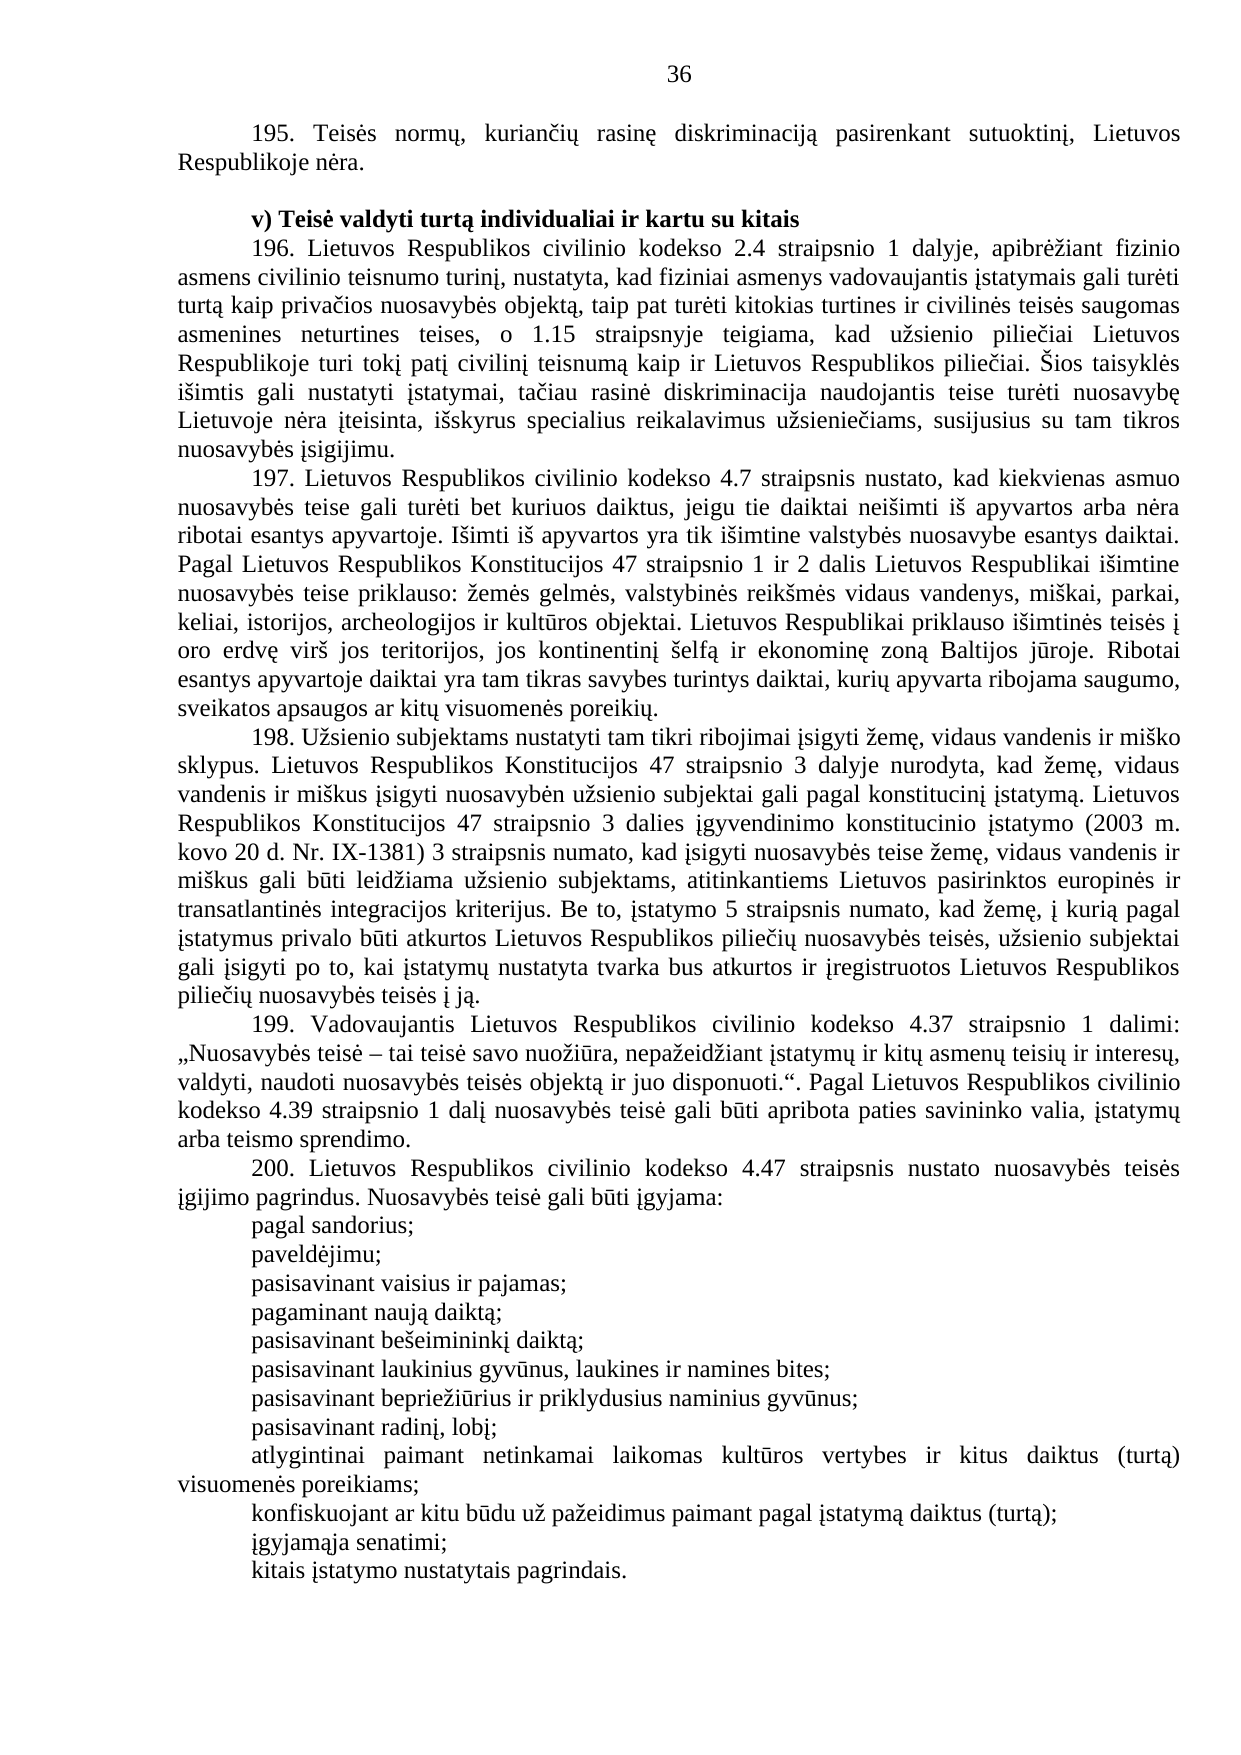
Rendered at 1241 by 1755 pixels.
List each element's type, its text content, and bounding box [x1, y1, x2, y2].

text 199. Vadovaujantis Lietuvos Respublikos civilinio kodekso 4.37 straipsnio 1 dalimi: „Nuosavybės teisė – tai teisė savo nuožiūra, nepažeidžiant įstatymų ir kitų asmenų teisių ir interesų, valdyti, naudoti nuosavybės teisės objektą ir juo disponuoti.“. Pagal Lietuvos Respublikos civilinio kodekso 4.39 straipsnio 1 dalį nuosavybės teisė gali būti apribota paties savininko valia, įstatymų arba teismo sprendimo. [177, 1009, 1181, 1153]
text pagaminant naują daiktą; [177, 1297, 1181, 1326]
text pasisavinant bepriežiūrius ir priklydusius naminius gyvūnus; [177, 1383, 1181, 1412]
text paveldėjimu; [177, 1239, 1181, 1268]
text 200. Lietuvos Respublikos civilinio kodekso 4.47 straipsnis nustato nuosavybės teisės įgijimo pagrindus. Nuosavybės teisė gali būti įgyjama: [177, 1153, 1181, 1211]
text pasisavinant vaisius ir pajamas; [177, 1268, 1181, 1297]
text įgyjamąja senatimi; [177, 1527, 1181, 1556]
text pagal sandorius; [177, 1211, 1181, 1239]
text 197. Lietuvos Respublikos civilinio kodekso 4.7 straipsnis nustato, kad kiekvienas asmuo nuosavybės teise gali turėti bet kuriuos daiktus, jeigu tie daiktai neišimti iš apyvartos arba nėra ribotai esantys apyvartoje. Išimti iš apyvartos yra tik išimtine valstybės nuosavybe esantys daiktai. Pagal Lietuvos Respublikos Konstitucijos 47 straipsnio 1 ir 2 dalis Lietuvos Respublikai išimtine nuosavybės teise priklauso: žemės gelmės, valstybinės reikšmės vidaus vandenys, miškai, parkai, keliai, istorijos, archeologijos ir kultūros objektai. Lietuvos Respublikai priklauso išimtinės teisės į oro erdvę virš jos teritorijos, jos kontinentinį šelfą ir ekonominę zoną Baltijos jūroje. Ribotai esantys apyvartoje daiktai yra tam tikras savybes turintys daiktai, kurių apyvarta ribojama saugumo, sveikatos apsaugos ar kitų visuomenės poreikių. [177, 463, 1181, 722]
text v) Teisė valdyti turtą individualiai ir kartu su kitais [177, 204, 1181, 233]
text 198. Užsienio subjektams nustatyti tam tikri ribojimai įsigyti žemę, vidaus vandenis ir miško sklypus. Lietuvos Respublikos Konstitucijos 47 straipsnio 3 dalyje nurodyta, kad žemę, vidaus vandenis ir miškus įsigyti nuosavybėn užsienio subjektai gali pagal konstitucinį įstatymą. Lietuvos Respublikos Konstitucijos 47 straipsnio 3 dalies įgyvendinimo konstitucinio įstatymo (2003 m. kovo 20 d. Nr. IX-1381) 3 straipsnis numato, kad įsigyti nuosavybės teise žemę, vidaus vandenis ir miškus gali būti leidžiama užsienio subjektams, atitinkantiems Lietuvos pasirinktos europinės ir transatlantinės integracijos kriterijus. Be to, įstatymo 5 straipsnis numato, kad žemę, į kurią pagal įstatymus privalo būti atkurtos Lietuvos Respublikos piliečių nuosavybės teisės, užsienio subjektai gali įsigyti po to, kai įstatymų nustatyta tvarka bus atkurtos ir įregistruotos Lietuvos Respublikos piliečių nuosavybės teisės į ją. [177, 722, 1181, 1009]
text 196. Lietuvos Respublikos civilinio kodekso 2.4 straipsnio 1 dalyje, apibrėžiant fizinio asmens civilinio teisnumo turinį, nustatyta, kad fiziniai asmenys vadovaujantis įstatymais gali turėti turtą kaip privačios nuosavybės objektą, taip pat turėti kitokias turtines ir civilinės teisės saugomas asmenines neturtines teises, o 1.15 straipsnyje teigiama, kad užsienio piliečiai Lietuvos Respublikoje turi tokį patį civilinį teisnumą kaip ir Lietuvos Respublikos piliečiai. Šios taisyklės išimtis gali nustatyti įstatymai, tačiau rasinė diskriminacija naudojantis teise turėti nuosavybę Lietuvoje nėra įteisinta, išskyrus specialius reikalavimus užsieniečiams, susijusius su tam tikros nuosavybės įsigijimu. [177, 233, 1181, 463]
text pasisavinant bešeimininkį daiktą; [177, 1326, 1181, 1354]
text pasisavinant radinį, lobį; [177, 1412, 1181, 1441]
text atlygintinai paimant netinkamai laikomas kultūros vertybes ir kitus daiktus (turtą) visuomenės poreikiams; [177, 1441, 1181, 1498]
text pasisavinant laukinius gyvūnus, laukines ir namines bites; [177, 1354, 1181, 1383]
text 195. Teisės normų, kuriančių rasinę diskriminaciją pasirenkant sutuoktinį, Lietuvos Respublikoje nėra. [177, 118, 1181, 176]
text konfiskuojant ar kitu būdu už pažeidimus paimant pagal įstatymą daiktus (turtą); [177, 1498, 1181, 1527]
text kitais įstatymo nustatytais pagrindais. [177, 1556, 1181, 1584]
